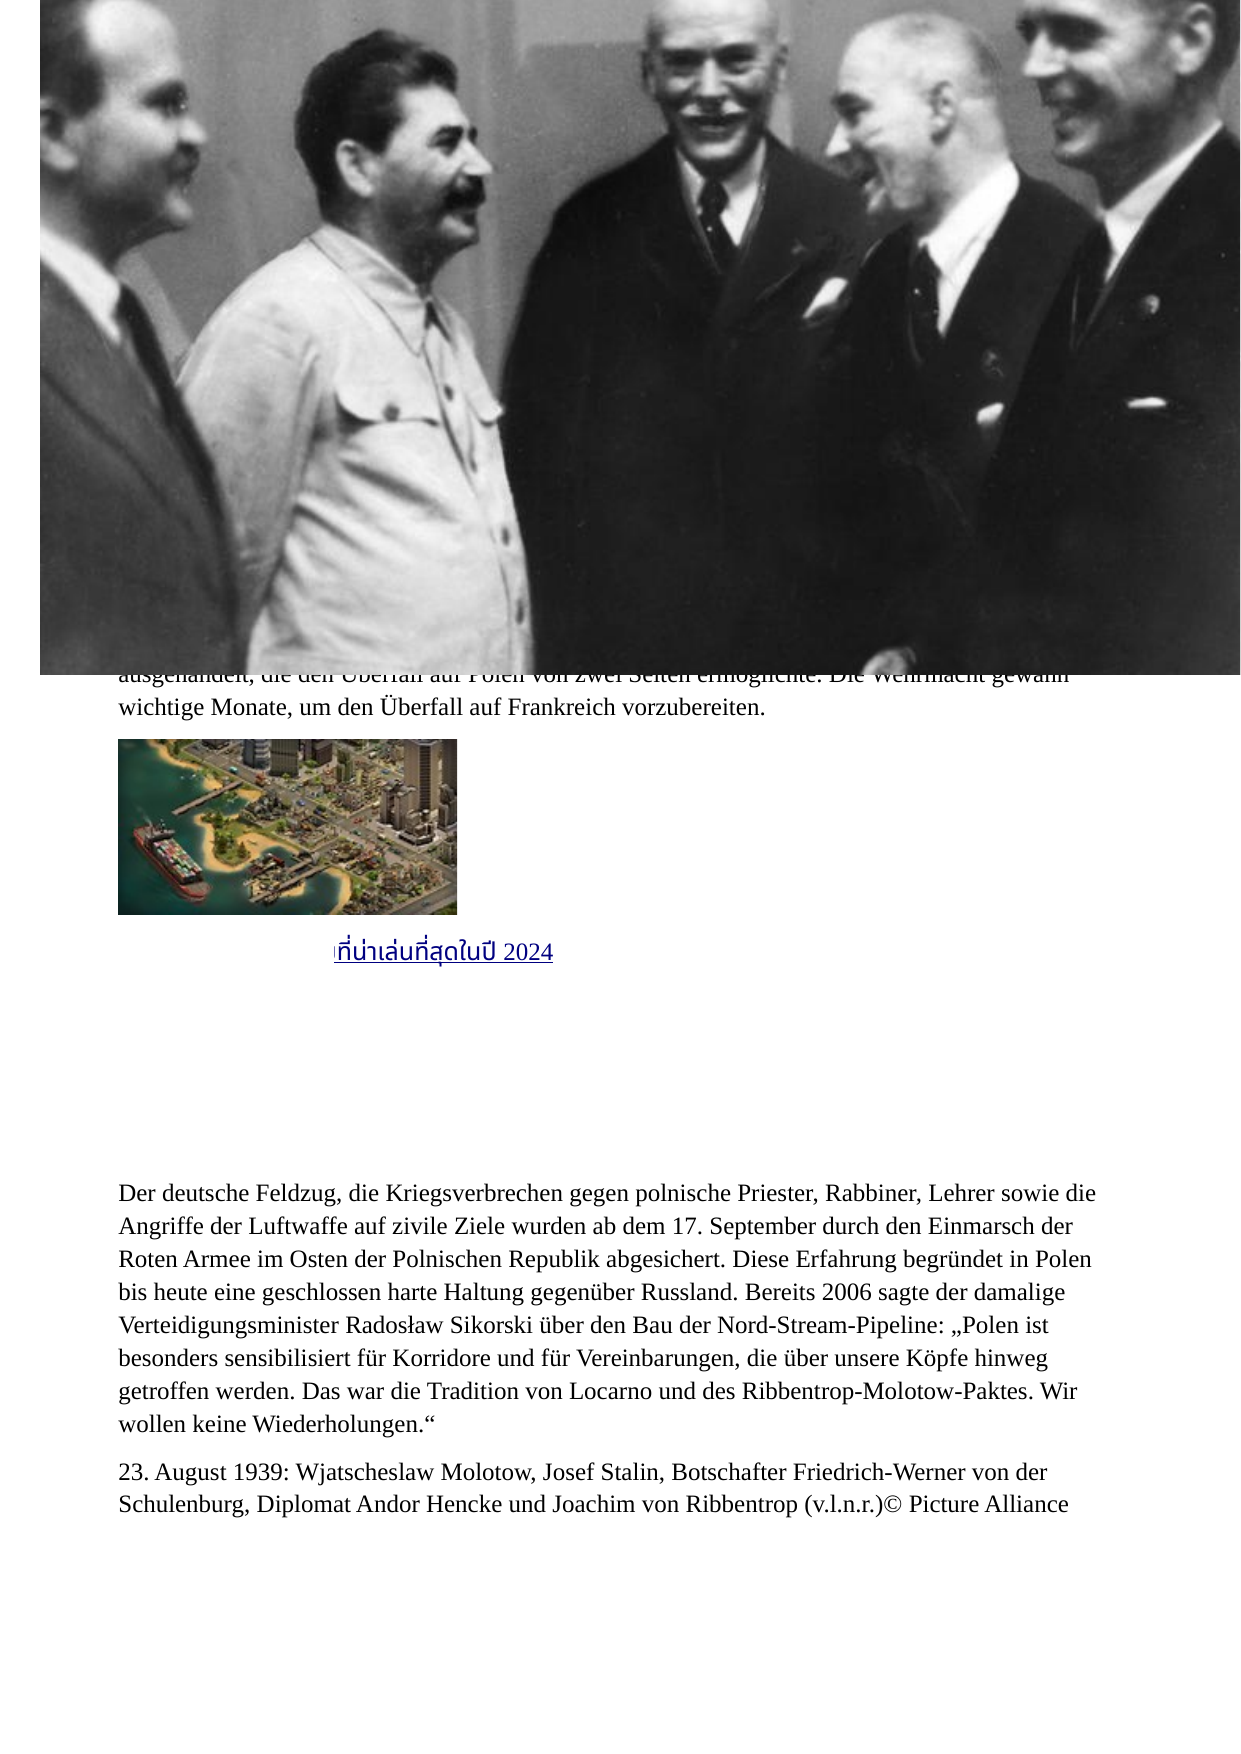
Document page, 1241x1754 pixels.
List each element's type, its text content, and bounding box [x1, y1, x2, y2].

text Der deutsche Feldzug, die Kriegsverbrechen gegen polnische Priester, Rabbiner, Lehrer sowie die Angriffe der Luftwaffe auf zivile Ziele wurden ab dem 17. September durch den Einmarsch der Roten Armee im Osten der Polnischen Republik abgesichert. Diese Erfahrung begründet in Polen bis heute eine geschlossen harte Haltung gegenüber Russland. Bereits 2006 sagte der damalige Verteidigungsminister Radosław Sikorski über den Bau der Nord-Stream-Pipeline: „Polen ist besonders sensibilisiert für Korridore und für Vereinbarun­gen, die über unsere Köpfe hinweg getroffen werden. Das war die Tradition von Locarno und des Ribbentrop-Molotow-Paktes. Wir wollen keine Wiederholungen.“ [118, 1178, 1122, 1438]
text Forge of Empires,เกมที่น่าเล่นที่สุดในปี 2024 [0, 934, 1122, 1112]
text Anzeige [334, 1035, 1122, 1064]
picture [118, 739, 458, 915]
text Am 23. August erinnern die Gesellschaften zwischen Russland und Deutschland an den 85. Jahrestag der ­Kooperation der Sowjetunion und des Deutschen Reiches am Vorabend des Zweiten Weltkriegs. Die Außenminister Ribbentrop und Molotow hatten in Moskau eine Vereinbarung ausgehandelt, die den Überfall auf Polen von zwei Seiten ermöglichte. Die Wehrmacht gewann wichtige Monate, um den Überfall auf Frankreich vorzubereiten. [118, 675, 1122, 721]
text 23. August 1939: Wjatscheslaw Molotow, Josef Stalin, Botschafter Friedrich-Werner von der Schulenburg, Diplomat Andor Hencke und Joachim von Ribbentrop (v.l.n.r.)© Picture Alliance [118, 1457, 1122, 1518]
picture [40, 0, 1241, 675]
